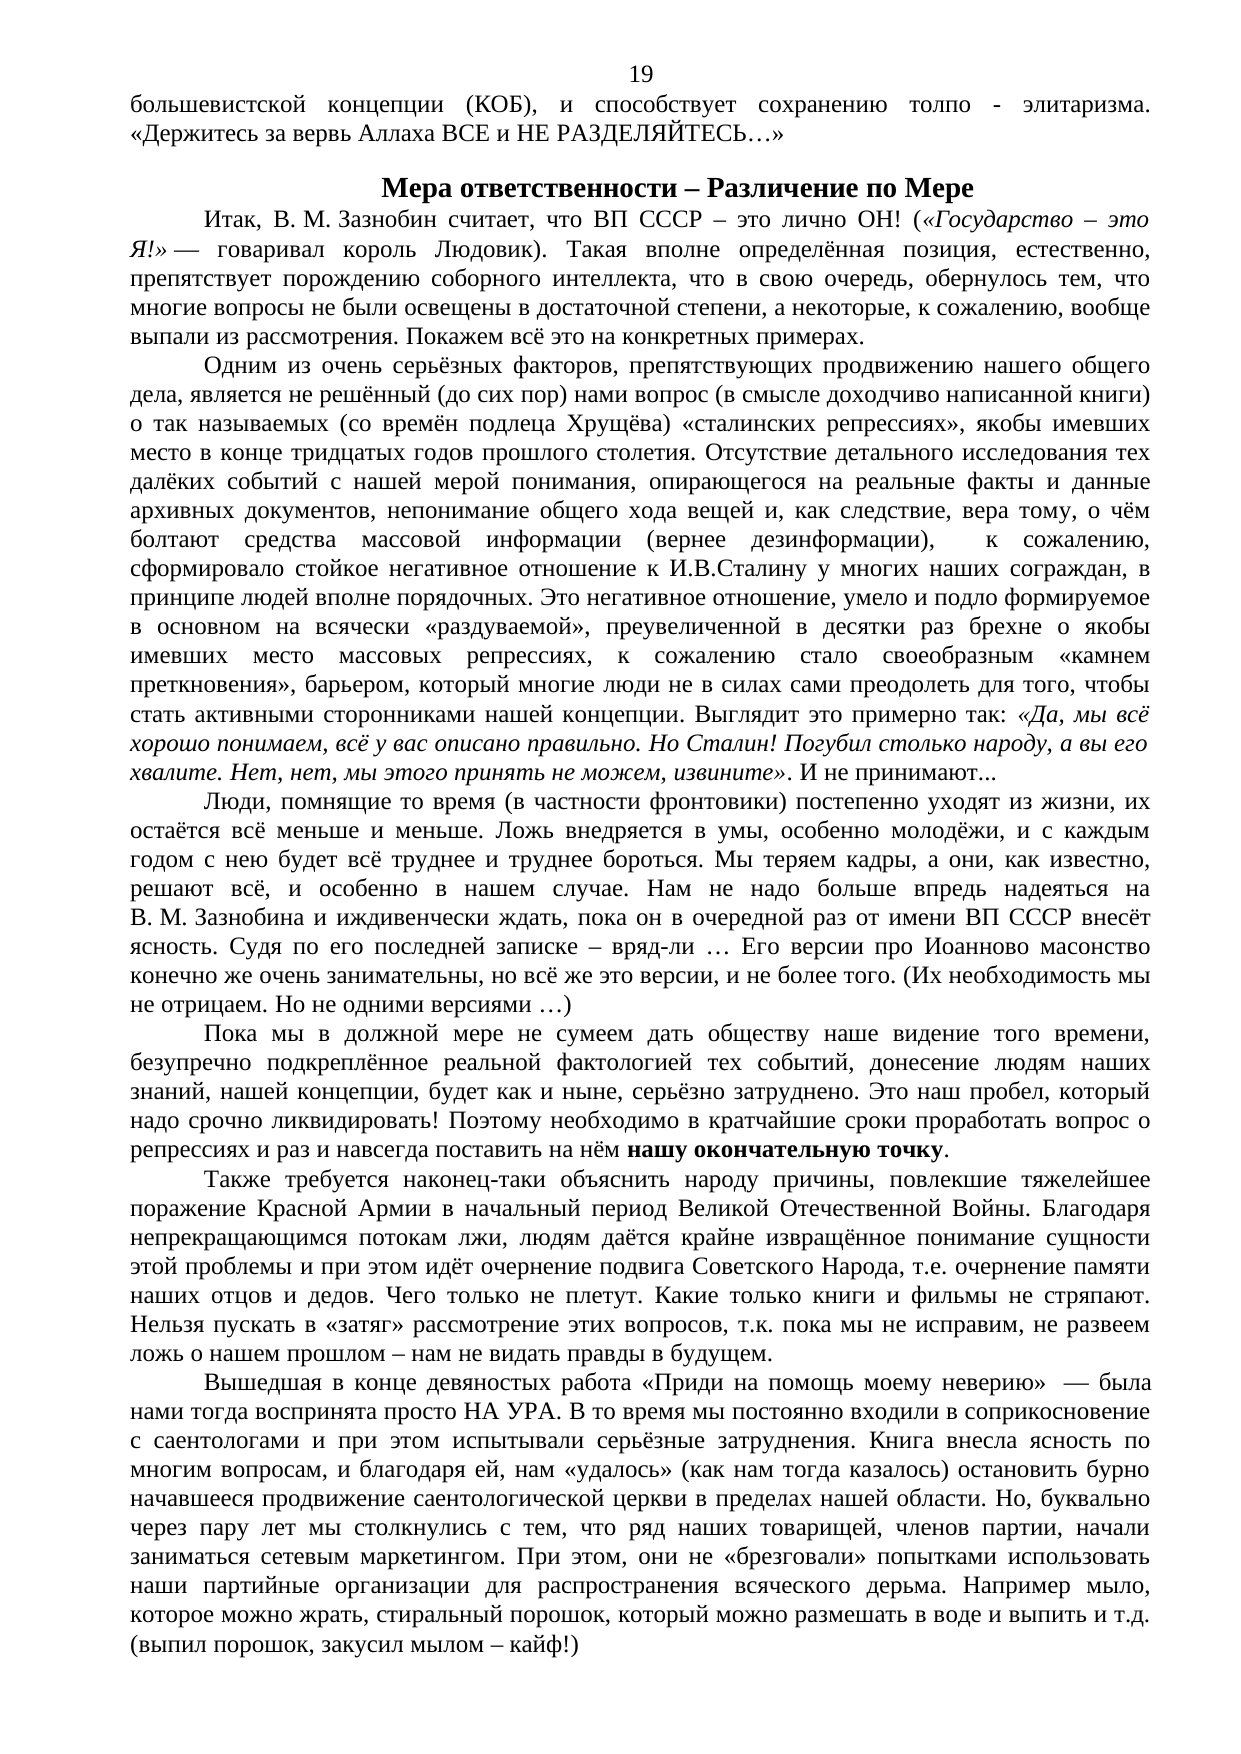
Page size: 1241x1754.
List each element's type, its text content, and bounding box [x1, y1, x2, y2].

text Пока мы в должной мере не сумеем дать обществу наше видение того времени, безупречно подкреплённое реальной фактологией тех событий, донесение людям наших знаний, нашей концепции, будет как и ныне, серьёзно затруднено. Это наш пробел, который надо срочно ликвидировать! Поэтому необходимо в кратчайшие сроки проработать вопрос о репрессиях и раз и навсегда поставить на нём нашу окончательную точку. [130, 1018, 1152, 1163]
text Также требуется наконец-таки объяснить народу причины, повлекшие тяжелейшее поражение Красной Армии в начальный период Великой Отечественной Войны. Благодаря непрекращающимся потокам лжи, людям даётся крайне извращённое понимание сущности этой проблемы и при этом идёт очернение подвига Советского Народа, т.е. очернение памяти наших отцов и дедов. Чего только не плетут. Какие только книги и фильмы не стряпают. Нельзя пускать в «затяг» рассмотрение этих вопросов, т.к. пока мы не исправим, не развеем ложь о нашем прошлом – нам не видать правды в будущем. [130, 1163, 1152, 1367]
text Мера ответственности – Различение по Мере [130, 171, 1152, 204]
text Люди, помнящие то время (в частности фронтовики) постепенно уходят из жизни, их остаётся всё меньше и меньше. Ложь внедряется в умы, особенно молодёжи, и с каждым годом с нею будет всё труднее и труднее бороться. Мы теряем кадры, а они, как известно, решают всё, и особенно в нашем случае. Нам не надо больше впредь надеяться на В. М. Зазнобина и иждивенчески ждать, пока он в очередной раз от имени ВП СССР внесёт ясность. Судя по его последней записке – вряд-ли … Его версии про Иоанново масонство конечно же очень занимательны, но всё же это версии, и не более того. (Их необходимость мы не отрицаем. Но не одними версиями …) [130, 786, 1152, 1018]
text большевистской концепции (КОБ), и способствует сохранению толпо - элитаризма. «Держитесь за вервь Аллаха ВСЕ и НЕ РАЗДЕЛЯЙТЕСЬ…» [130, 89, 1152, 147]
text Вышедшая в конце девяностых работа «Приди на помощь моему неверию» — была нами тогда воспринята просто НА УРА. В то время мы постоянно входили в соприкосновение с саентологами и при этом испытывали серьёзные затруднения. Книга внесла ясность по многим вопросам, и благодаря ей, нам «удалось» (как нам тогда казалось) остановить бурно начавшееся продвижение саентологической церкви в пределах нашей области. Но, буквально через пару лет мы столкнулись с тем, что ряд наших товарищей, членов партии, начали заниматься сетевым маркетингом. При этом, они не «брезговали» попытками использовать наши партийные организации для распространения всяческого дерьма. Например мыло, которое можно жрать, стиральный порошок, который можно размешать в воде и выпить и т.д. (выпил порошок, закусил мылом – кайф!) [130, 1367, 1152, 1657]
text Одним из очень серьёзных факторов, препятствующих продвижению нашего общего дела, является не решённый (до сих пор) нами вопрос (в смысле доходчиво написанной книги) о так называемых (со времён подлеца Хрущёва) «сталинских репрессиях», якобы имевших место в конце тридцатых годов прошлого столетия. Отсутствие детального исследования тех далёких событий с нашей мерой понимания, опирающегося на реальные факты и данные архивных документов, непонимание общего хода вещей и, как следствие, вера тому, о чём болтают средства массовой информации (вернее дезинформации), к сожалению, сформировало стойкое негативное отношение к И.В.Сталину у многих наших сограждан, в принципе людей вполне порядочных. Это негативное отношение, умело и подло формируемое в основном на всячески «раздуваемой», преувеличенной в десятки раз брехне о якобы имевших место массовых репрессиях, к сожалению стало своеобразным «камнем преткновения», барьером, который многие люди не в силах сами преодолеть для того, чтобы стать активными сторонниками нашей концепции. Выглядит это примерно так: «Да, мы всё хорошо понимаем, всё у вас описано правильно. Но Сталин! Погубил столько народу, а вы его хвалите. Нет, нет, мы этого принять не можем, извините». И не принимают... [130, 350, 1152, 786]
text Итак, В. М. Зазнобин считает, что ВП СССР – это лично ОН! («Государство – это Я!» — говаривал король Людовик). Такая вполне определённая позиция, естественно, препятствует порождению соборного интеллекта, что в свою очередь, обернулось тем, что многие вопросы не были освещены в достаточной степени, а некоторые, к сожалению, вообще выпали из рассмотрения. Покажем всё это на конкретных примерах. [130, 204, 1152, 350]
